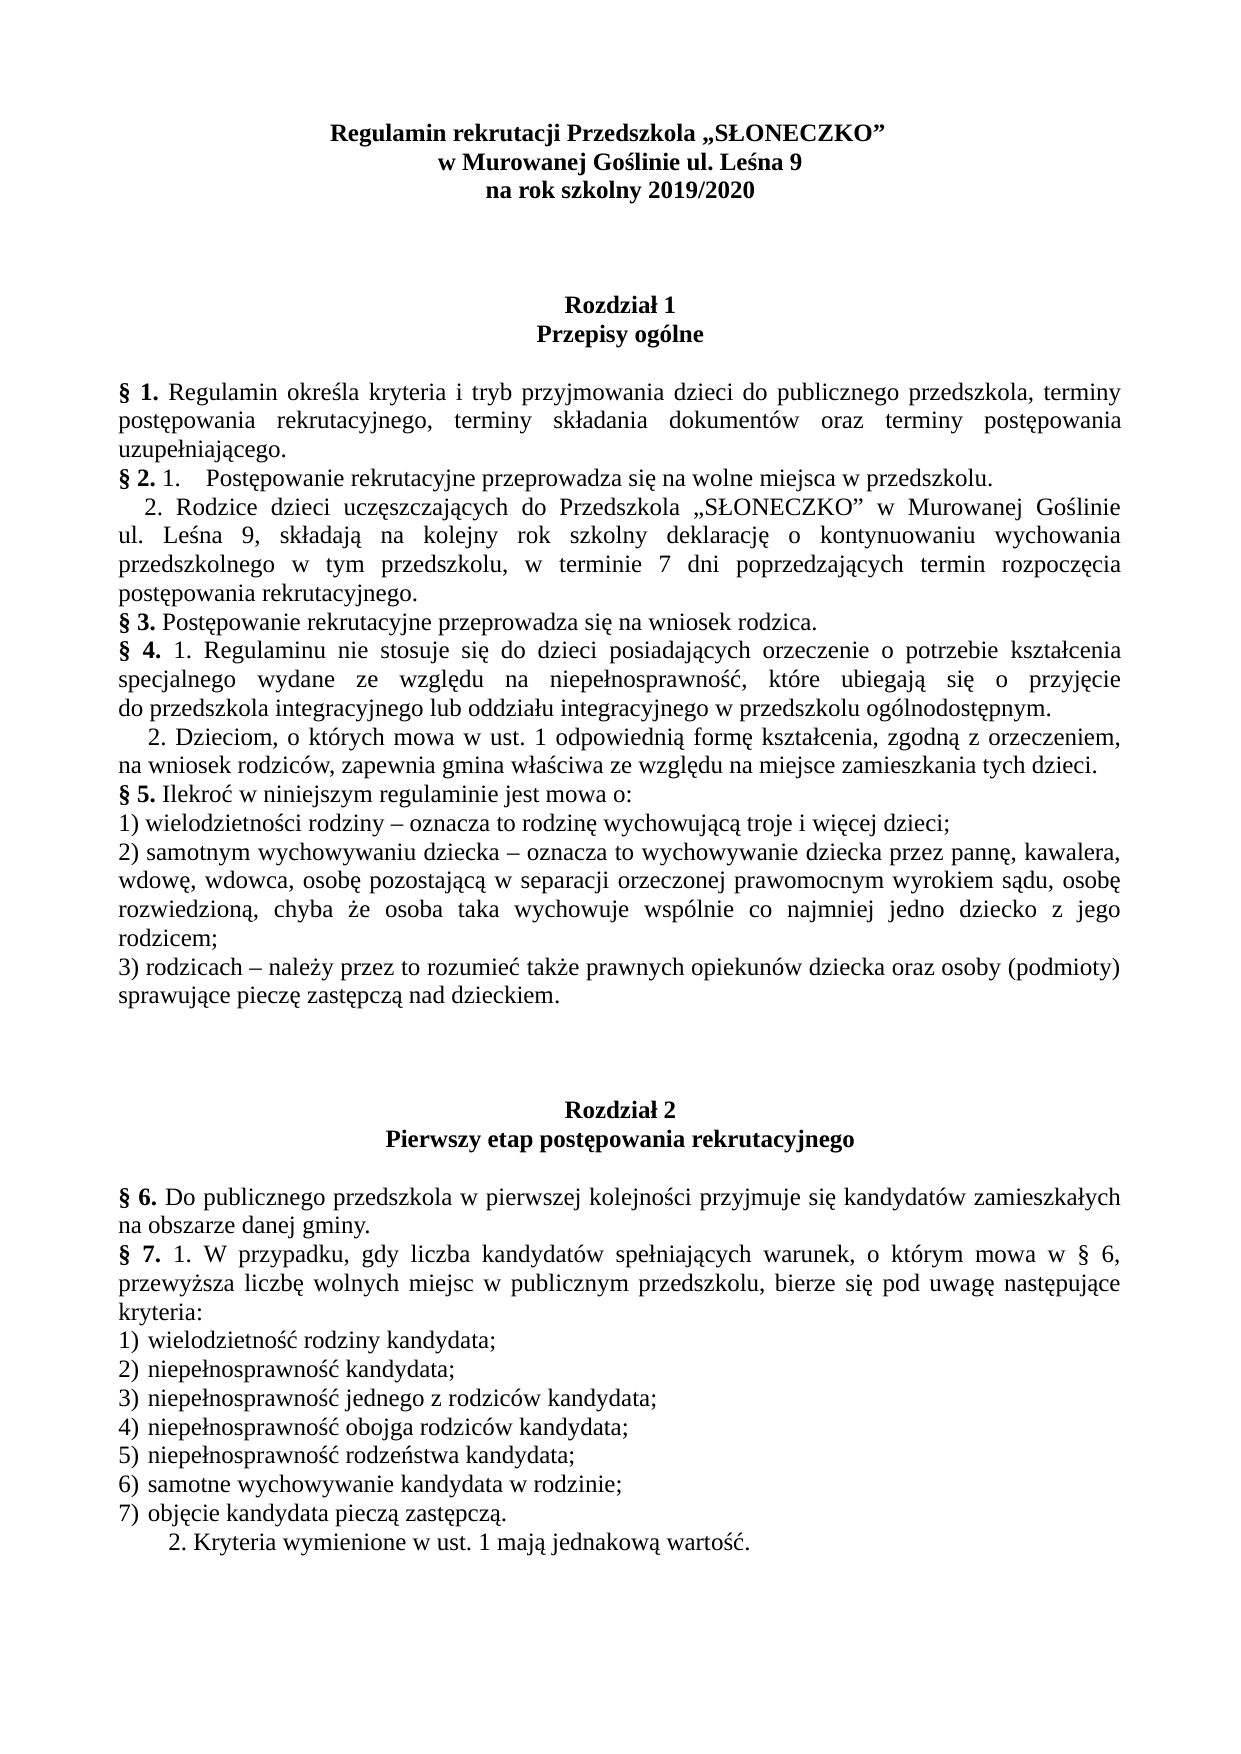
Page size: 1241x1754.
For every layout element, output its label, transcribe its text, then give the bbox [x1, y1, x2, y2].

text 2. Kryteria wymienione w ust. 1 mają jednakową wartość. [118, 1527, 1122, 1556]
text § 1. Regulamin określa kryteria i tryb przyjmowania dzieci do publicznego przedszkola, terminy postępowania rekrutacyjnego, terminy składania dokumentów oraz terminy postępowania uzupełniającego. [118, 377, 1122, 463]
text Rozdział 2 [118, 1096, 1122, 1124]
text 1) wielodzietności rodziny – oznacza to rodzinę wychowującą troje i więcej dzieci; [118, 808, 1122, 837]
text Pierwszy etap postępowania rekrutacyjnego [118, 1124, 1122, 1153]
text 2) samotnym wychowywaniu dziecka – oznacza to wychowywanie dziecka przez pannę, kawalera, wdowę, wdowca, osobę pozostającą w separacji orzeczonej prawomocnym wyrokiem sądu, osobę rozwiedzioną, chyba że osoba taka wychowuje wspólnie co najmniej jedno dziecko z jego rodzicem; [118, 837, 1122, 952]
list wielodzietność rodziny kandydata; [118, 1326, 1122, 1354]
text § 6. Do publicznego przedszkola w pierwszej kolejności przyjmuje się kandydatów zamieszkałych na obszarze danej gminy. [118, 1182, 1122, 1239]
text Przepisy ogólne [118, 319, 1122, 348]
list niepełnosprawność jednego z rodziców kandydata; [118, 1383, 1122, 1412]
text na rok szkolny 2019/2020 [118, 176, 1122, 204]
text Regulamin rekrutacji Przedszkola „SŁONECZKO” [118, 118, 1122, 147]
text 2. Rodzice dzieci uczęszczających do Przedszkola „SŁONECZKO” w Murowanej Goślinie ul. Leśna 9, składają na kolejny rok szkolny deklarację o kontynuowaniu wychowania przedszkolnego w tym przedszkolu, w terminie 7 dni poprzedzających termin rozpoczęcia postępowania rekrutacyjnego. [118, 492, 1122, 607]
text § 3. Postępowanie rekrutacyjne przeprowadza się na wniosek rodzica. [118, 607, 1122, 636]
list niepełnosprawność kandydata; [118, 1354, 1122, 1383]
text 3) rodzicach – należy przez to rozumieć także prawnych opiekunów dziecka oraz osoby (podmioty) sprawujące pieczę zastępczą nad dzieckiem. [118, 952, 1122, 1009]
text § 2. 1. Postępowanie rekrutacyjne przeprowadza się na wolne miejsca w przedszkolu. [118, 463, 1122, 492]
list niepełnosprawność obojga rodziców kandydata; [118, 1412, 1122, 1441]
text § 5. Ilekroć w niniejszym regulaminie jest mowa o: [118, 779, 1122, 808]
list niepełnosprawność rodzeństwa kandydata; [118, 1441, 1122, 1469]
text § 4. 1. Regulaminu nie stosuje się do dzieci posiadających orzeczenie o potrzebie kształcenia specjalnego wydane ze względu na niepełnosprawność, które ubiegają się o przyjęcie do przedszkola integracyjnego lub oddziału integracyjnego w przedszkolu ogólnodostępnym. [118, 636, 1122, 722]
text Rozdział 1 [118, 291, 1122, 319]
text w Murowanej Goślinie ul. Leśna 9 [118, 147, 1122, 176]
text § 7. 1. W przypadku, gdy liczba kandydatów spełniających warunek, o którym mowa w § 6, przewyższa liczbę wolnych miejsc w publicznym przedszkolu, bierze się pod uwagę następujące kryteria: [118, 1239, 1122, 1326]
list objęcie kandydata pieczą zastępczą. [118, 1498, 1122, 1527]
text 2. Dzieciom, o których mowa w ust. 1 odpowiednią formę kształcenia, zgodną z orzeczeniem, na wniosek rodziców, zapewnia gmina właściwa ze względu na miejsce zamieszkania tych dzieci. [118, 722, 1122, 779]
list samotne wychowywanie kandydata w rodzinie; [118, 1469, 1122, 1498]
